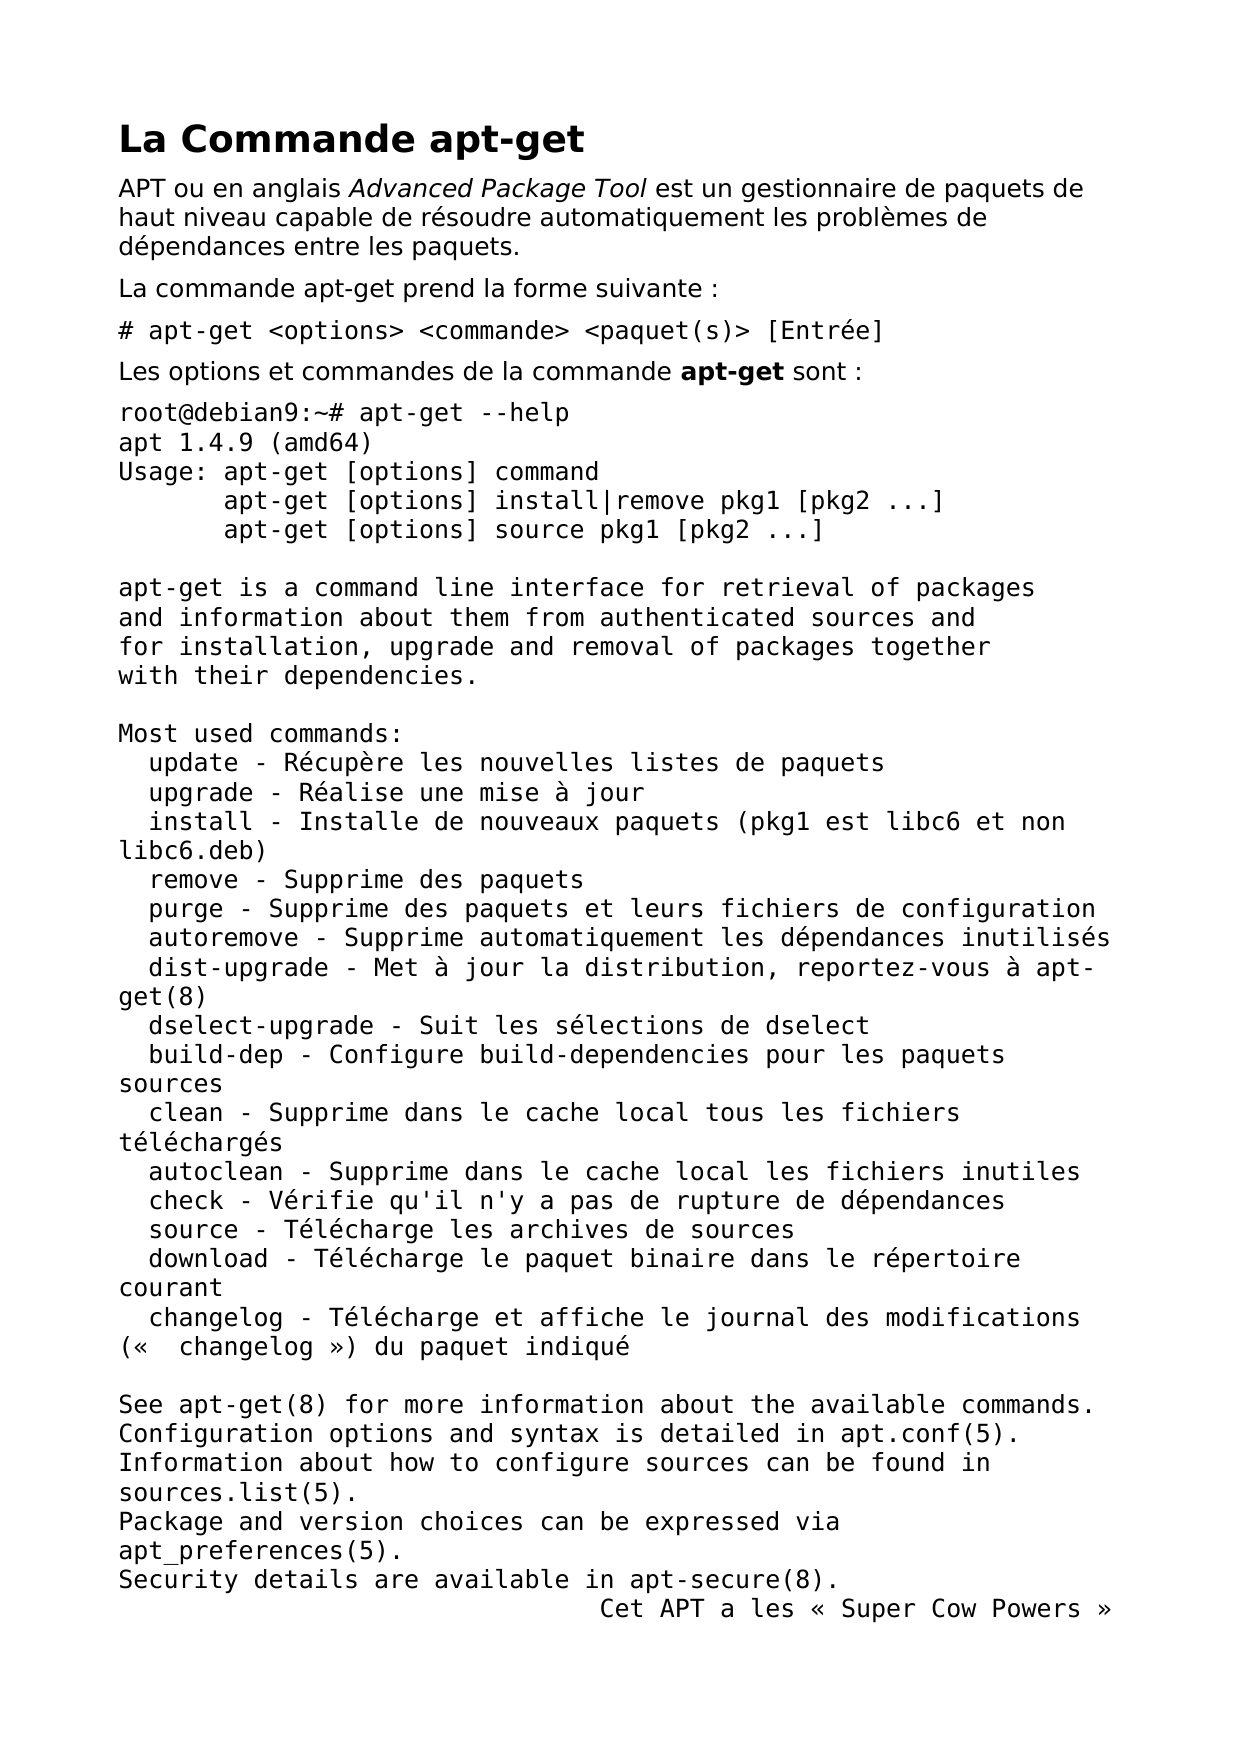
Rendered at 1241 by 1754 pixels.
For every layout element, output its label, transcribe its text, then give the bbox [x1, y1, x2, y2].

subtitle La Commande apt-get [118, 118, 1122, 162]
text APT ou en anglais Advanced Package Tool est un gestionnaire de paquets de haut niveau capable de résoudre automatiquement les problèmes de dépendances entre les paquets. [118, 174, 1122, 262]
text Les options et commandes de la commande apt-get sont : [118, 357, 1122, 386]
text # apt-get <options> <commande> <paquet(s)> [Entrée] [118, 316, 1122, 345]
text root@debian9:~# apt-get --help apt 1.4.9 (amd64) Usage: apt-get [options] command apt-get [options] install|remove pkg1 [pkg2 ...] apt-get [options] source pkg1 [pkg2 ...] apt-get is a command line interface for retrieval of packages and information about them from authenticated sources and for installation, upgrade and removal of packages together with their dependencies. Most used commands: update - Récupère les nouvelles listes de paquets upgrade - Réalise une mise à jour install - Installe de nouveaux paquets (pkg1 est libc6 et non libc6.deb) remove - Supprime des paquets purge - Supprime des paquets et leurs fichiers de configuration autoremove - Supprime automatiquement les dépendances inutilisés dist-upgrade - Met à jour la distribution, reportez-vous à apt-get(8) dselect-upgrade - Suit les sélections de dselect build-dep - Configure build-dependencies pour les paquets sources clean - Supprime dans le cache local tous les fichiers téléchargés autoclean - Supprime dans le cache local les fichiers inutiles check - Vérifie qu'il n'y a pas de rupture de dépendances source - Télécharge les archives de sources download - Télécharge le paquet binaire dans le répertoire courant changelog - Télécharge et affiche le journal des modifications (« changelog ») du paquet indiqué See apt-get(8) for more information about the available commands. Configuration options and syntax is detailed in apt.conf(5). Information about how to configure sources can be found in sources.list(5). Package and version choices can be expressed via apt_preferences(5). Security details are available in apt-secure(8). Cet APT a les « Super Cow Powers » [118, 398, 1122, 1623]
text La commande apt-get prend la forme suivante : [118, 274, 1122, 303]
